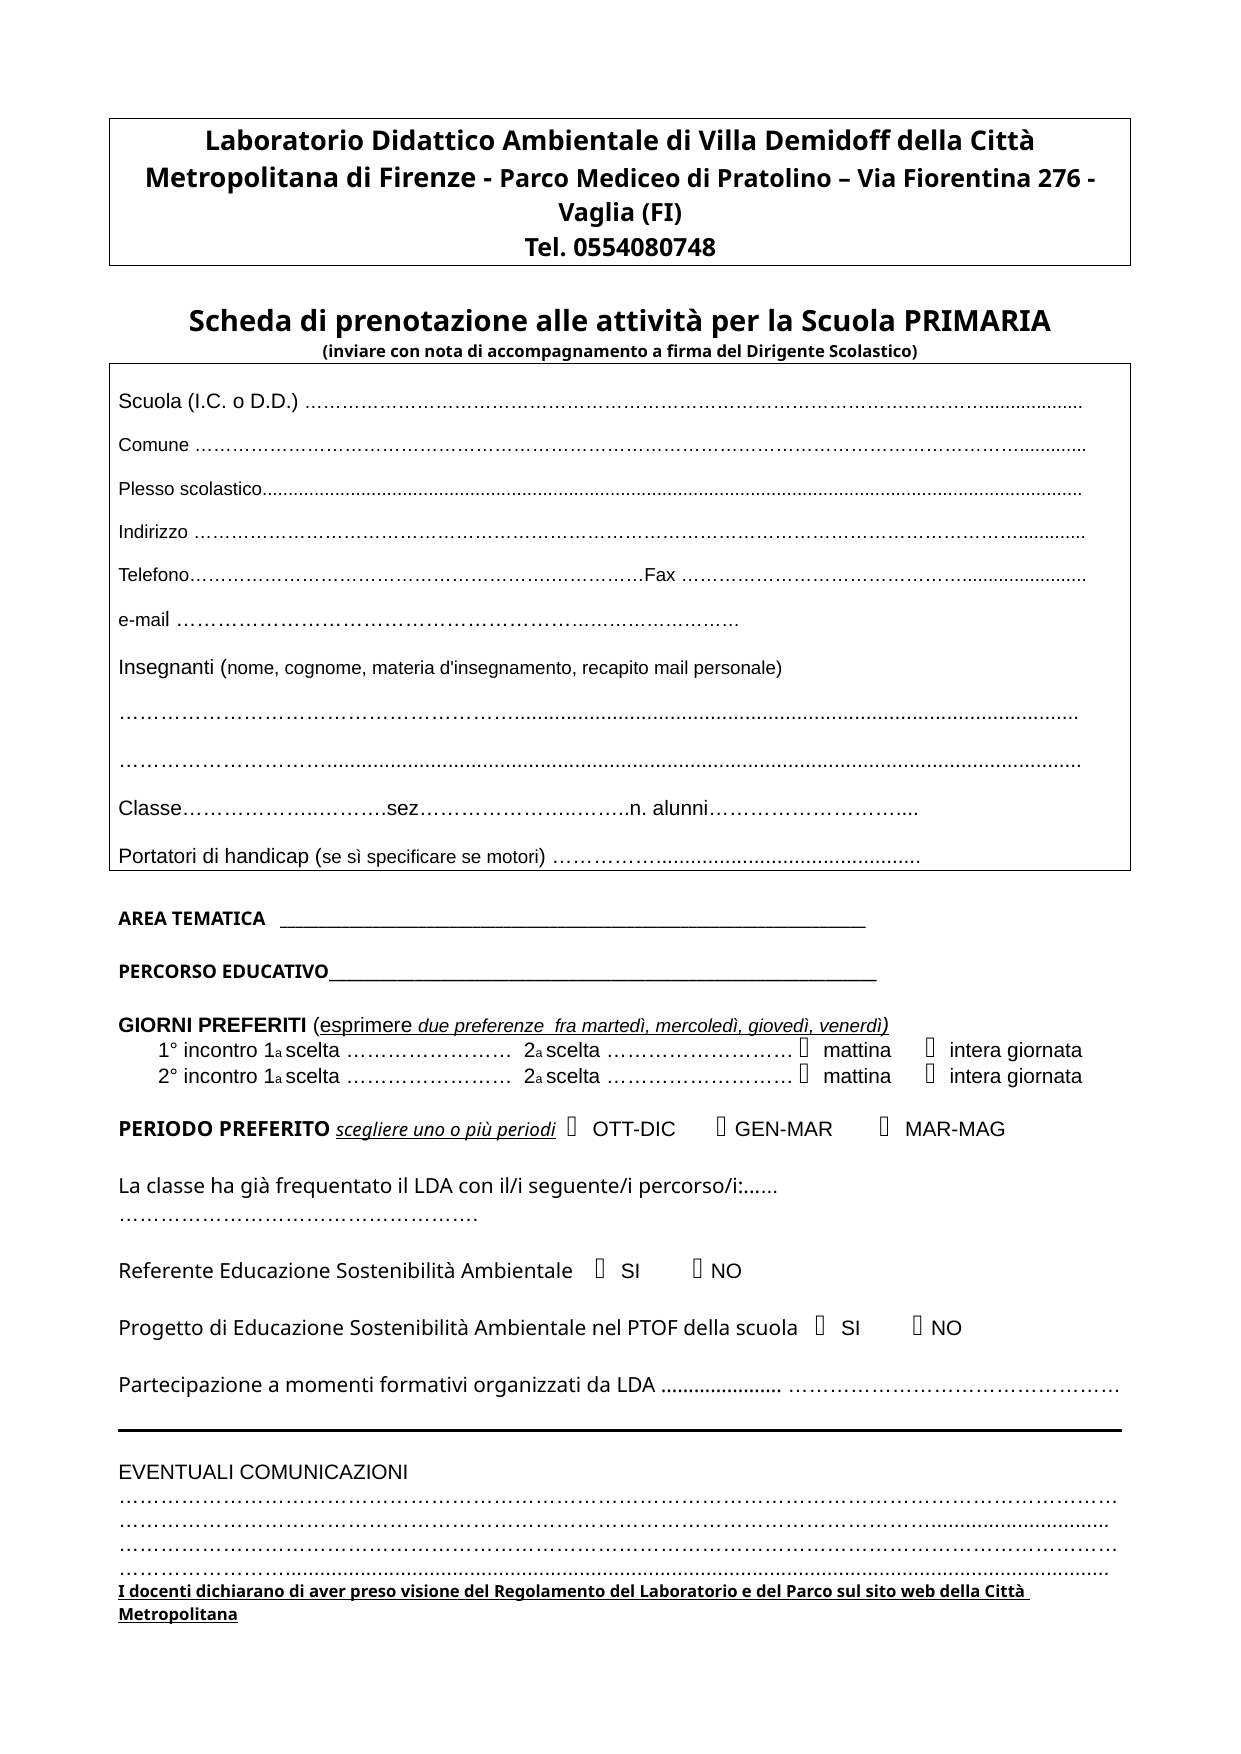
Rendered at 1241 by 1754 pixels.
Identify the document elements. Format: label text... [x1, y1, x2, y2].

text Portatori di handicap (se sì specificare se motori) …………….............................................. [110, 841, 1130, 870]
text Tel. 0554080748 [110, 226, 1130, 265]
text PERIODO PREFERITO scegliere uno o più periodi  OTT-DIC  GEN-MAR  MAR-MAG [118, 1114, 1122, 1143]
text Scuola (I.C. o D.D.) …………………………………………………………………………………….…………................... [118, 389, 1122, 413]
text Telefono………………………………………………….……………Fax ………………………………………........................ [118, 563, 1122, 585]
text Comune ……………………………………………………………………………………………………………………............. [118, 434, 1122, 456]
text ………………………………………………….................................................................................................. [118, 700, 1122, 724]
text Plesso scolastico.............................................................................................................................................................. [118, 477, 1122, 499]
text Partecipazione a momenti formativi organizzati da LDA …………………. ………………………………………… [118, 1371, 1122, 1399]
text AREA TEMATICA ____________________________________________________________________________ [118, 905, 1122, 931]
text I docenti dichiarano di aver preso visione del Regolamento del Laboratorio e del Parco sul sito web della Città Metropolitana [118, 1580, 1122, 1625]
text 2° incontro 1a scelta …………………… 2a scelta ………………………  mattina  intera giornata [118, 1063, 1122, 1090]
text EVENTUALI COMUNICAZIONI ………………………………………………………………………………………………………………………………………………………………………………………………………………………………………...............................……………………………………………………………………………………………………………………………………………………............................................................................................................................................... [118, 1460, 1122, 1580]
text Insegnanti (nome, cognome, materia d'insegnamento, recapito mail personale) [118, 654, 1122, 678]
text …………………………................................................................................................................................... [118, 748, 1122, 772]
text e-mail ………………………………………………………………………… [118, 607, 1122, 631]
text Scheda di prenotazione alle attività per la Scuola PRIMARIA [118, 300, 1122, 340]
text PERCORSO EDUCATIVO________________________________________________________________ [118, 956, 1122, 984]
text Classe………………..……….sez…………………..……..n. alunni……………………….... [118, 796, 1122, 820]
text La classe ha già frequentato il LDA con il/i seguente/i percorso/i:......……………………………………………. [118, 1171, 1122, 1228]
text GIORNI PREFERITI (esprimere due preferenze fra martedì, mercoledì, giovedì, venerdì) [118, 1013, 1122, 1037]
text Laboratorio Didattico Ambientale di Villa Demidoff della Città Metropolitana di Firenze - Parco Mediceo di Pratolino – Via Fiorentina 276 -Vaglia (FI) [110, 119, 1130, 226]
text Indirizzo ……………………………………………………………………………………………………………………............. [118, 520, 1122, 542]
text Referente Educazione Sostenibilità Ambientale  SI  NO [118, 1256, 1122, 1285]
text (inviare con nota di accompagnamento a firma del Dirigente Scolastico) [118, 340, 1122, 363]
text 1° incontro 1a scelta …………………… 2a scelta ………………………  mattina  intera giornata [118, 1037, 1122, 1063]
text Progetto di Educazione Sostenibilità Ambientale nel PTOF della scuola  SI  NO [118, 1313, 1122, 1342]
